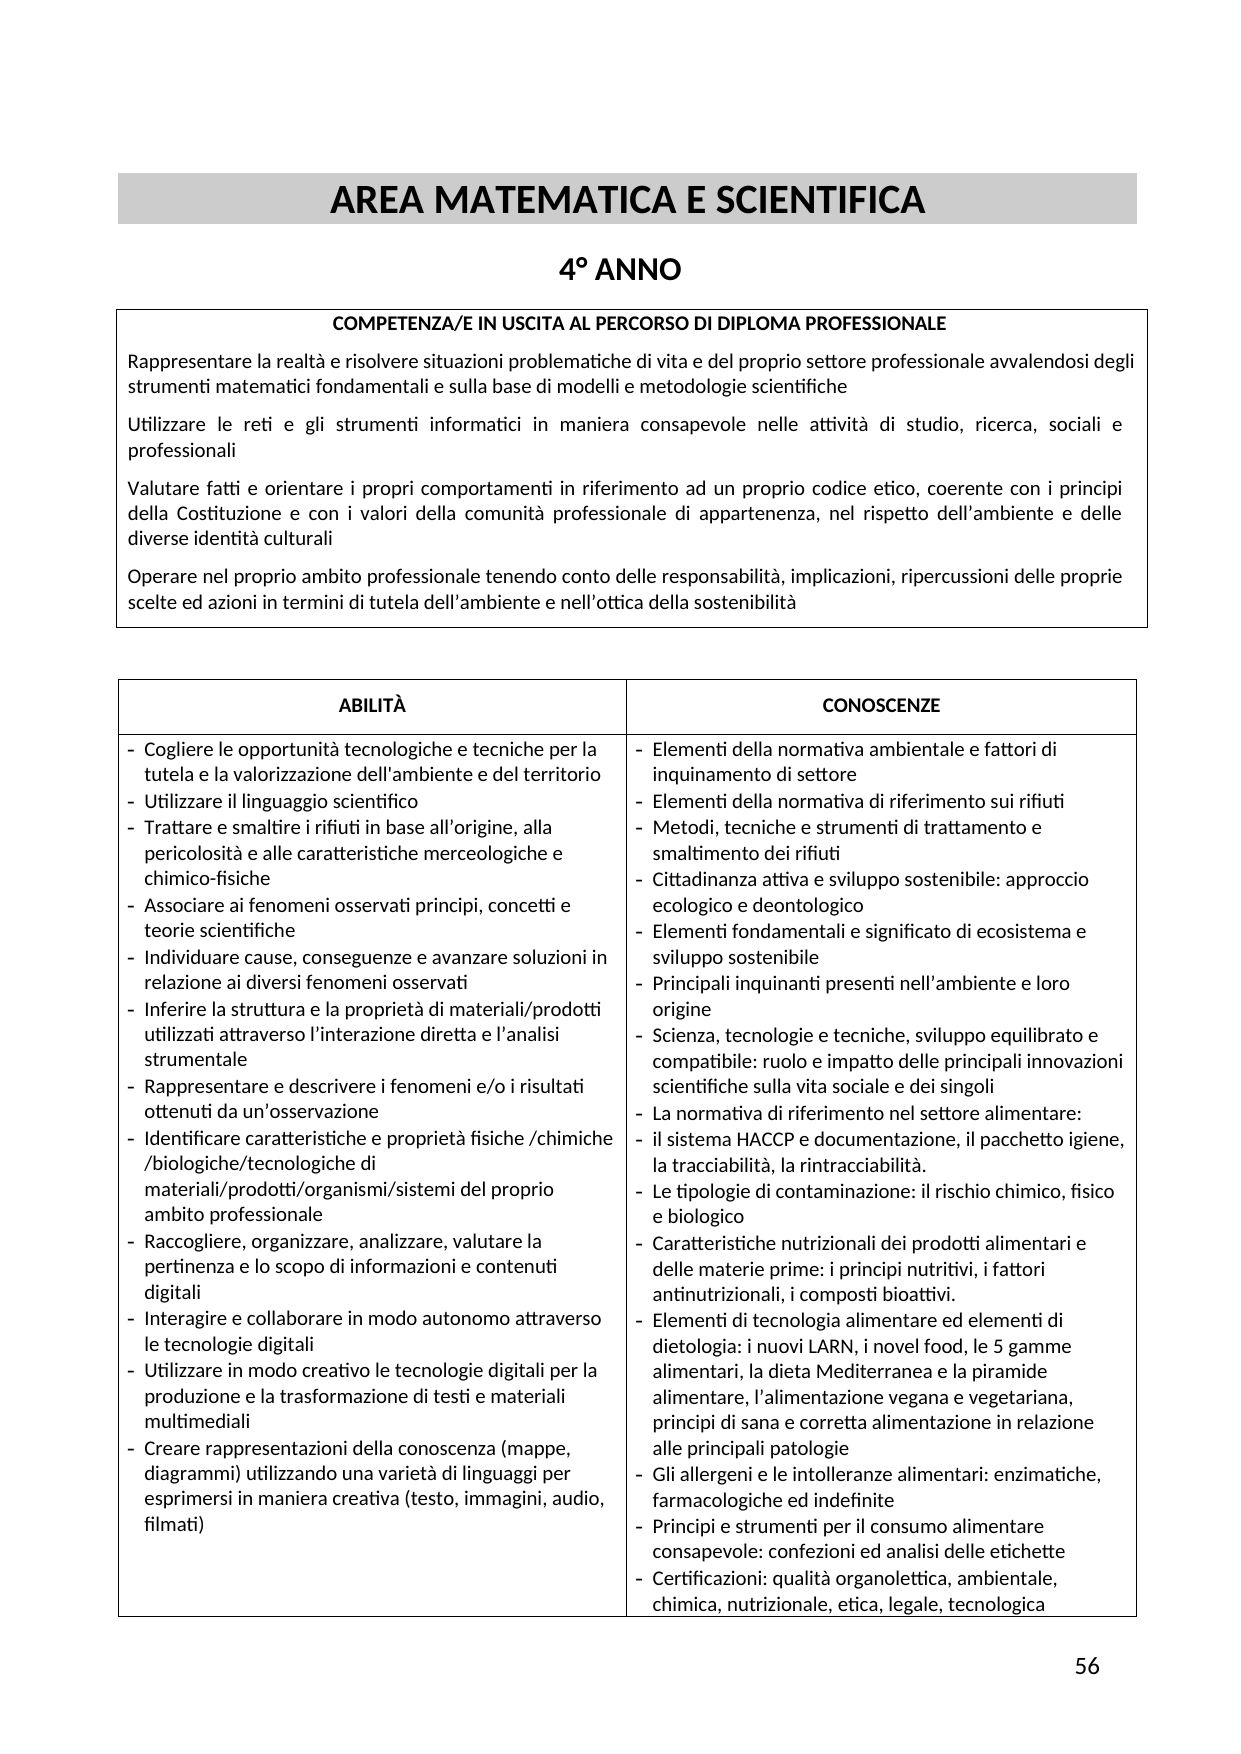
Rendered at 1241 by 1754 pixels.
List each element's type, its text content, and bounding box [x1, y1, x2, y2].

table_cell Elementi della normativa ambientale e fattori di inquinamento di settore Elementi della normativa di riferimento sui rifiuti Metodi, tecniche e strumenti di trattamento e smaltimento dei rifiuti Cittadinanza attiva e sviluppo sostenibile: approccio ecologico e deontologico Elementi fondamentali e significato di ecosistema e sviluppo sostenibile Principali inquinanti presenti nell’ambiente e loro origine Scienza, tecnologie e tecniche, sviluppo equilibrato e compatibile: ruolo e impatto delle principali innovazioni scientifiche sulla vita sociale e dei singoli La normativa di riferimento nel settore alimentare: il sistema HACCP e documentazione, il pacchetto igiene, la tracciabilità, la rintracciabilità. Le tipologie di contaminazione: il rischio chimico, fisico e biologico Caratteristiche nutrizionali dei prodotti alimentari e delle materie prime: i principi nutritivi, i fattori antinutrizionali, i composti bioattivi. Elementi di tecnologia alimentare ed elementi di dietologia: i nuovi LARN, i novel food, le 5 gamme alimentari, la dieta Mediterranea e la piramide alimentare, l’alimentazione vegana e vegetariana, principi di sana e corretta alimentazione in relazione alle principali patologie Gli allergeni e le intolleranze alimentari: enzimatiche, farmacologiche ed indefinite Principi e strumenti per il consumo alimentare consapevole: confezioni ed analisi delle etichette Certificazioni: qualità organolettica, ambientale, chimica, nutrizionale, etica, legale, tecnologica [627, 735, 1136, 1616]
table_header COMPETENZA/E IN USCITA AL PERCORSO DI DIPLOMA PROFESSIONALE Rappresentare la realtà e risolvere situazioni problematiche di vita e del proprio settore professionale avvalendosi degli strumenti matematici fondamentali e sulla base di modelli e metodologie scientifiche Utilizzare le reti e gli strumenti informatici in maniera consapevole nelle attività di studio, ricerca, sociali e professionali Valutare fatti e orientare i propri comportamenti in riferimento ad un proprio codice etico, coerente con i principi della Costituzione e con i valori della comunità professionale di appartenenza, nel rispetto dell’ambiente e delle diverse identità culturali Operare nel proprio ambito professionale tenendo conto delle responsabilità, implicazioni, ripercussioni delle proprie scelte ed azioni in termini di tutela dell’ambiente e nell’ottica della sostenibilità [117, 310, 1147, 627]
text AREA MATEMATICA E SCIENTIFICA [118, 173, 1137, 224]
table_header CONOSCENZE [627, 680, 1136, 734]
text 4° ANNO [118, 248, 1122, 288]
table_header ABILITÀ [119, 680, 626, 734]
table_cell Cogliere le opportunità tecnologiche e tecniche per la tutela e la valorizzazione dell'ambiente e del territorio Utilizzare il linguaggio scientifico Trattare e smaltire i rifiuti in base all’origine, alla pericolosità e alle caratteristiche merceologiche e chimico-fisiche Associare ai fenomeni osservati principi, concetti e teorie scientifiche Individuare cause, conseguenze e avanzare soluzioni in relazione ai diversi fenomeni osservati Inferire la struttura e la proprietà di materiali/prodotti utilizzati attraverso l’interazione diretta e l’analisi strumentale Rappresentare e descrivere i fenomeni e/o i risultati ottenuti da un’osservazione Identificare caratteristiche e proprietà fisiche /chimiche /biologiche/tecnologiche di materiali/prodotti/organismi/sistemi del proprio ambito professionale Raccogliere, organizzare, analizzare, valutare la pertinenza e lo scopo di informazioni e contenuti digitali Interagire e collaborare in modo autonomo attraverso le tecnologie digitali Utilizzare in modo creativo le tecnologie digitali per la produzione e la trasformazione di testi e materiali multimediali Creare rappresentazioni della conoscenza (mappe, diagrammi) utilizzando una varietà di linguaggi per esprimersi in maniera creativa (testo, immagini, audio, filmati) [119, 735, 626, 1616]
